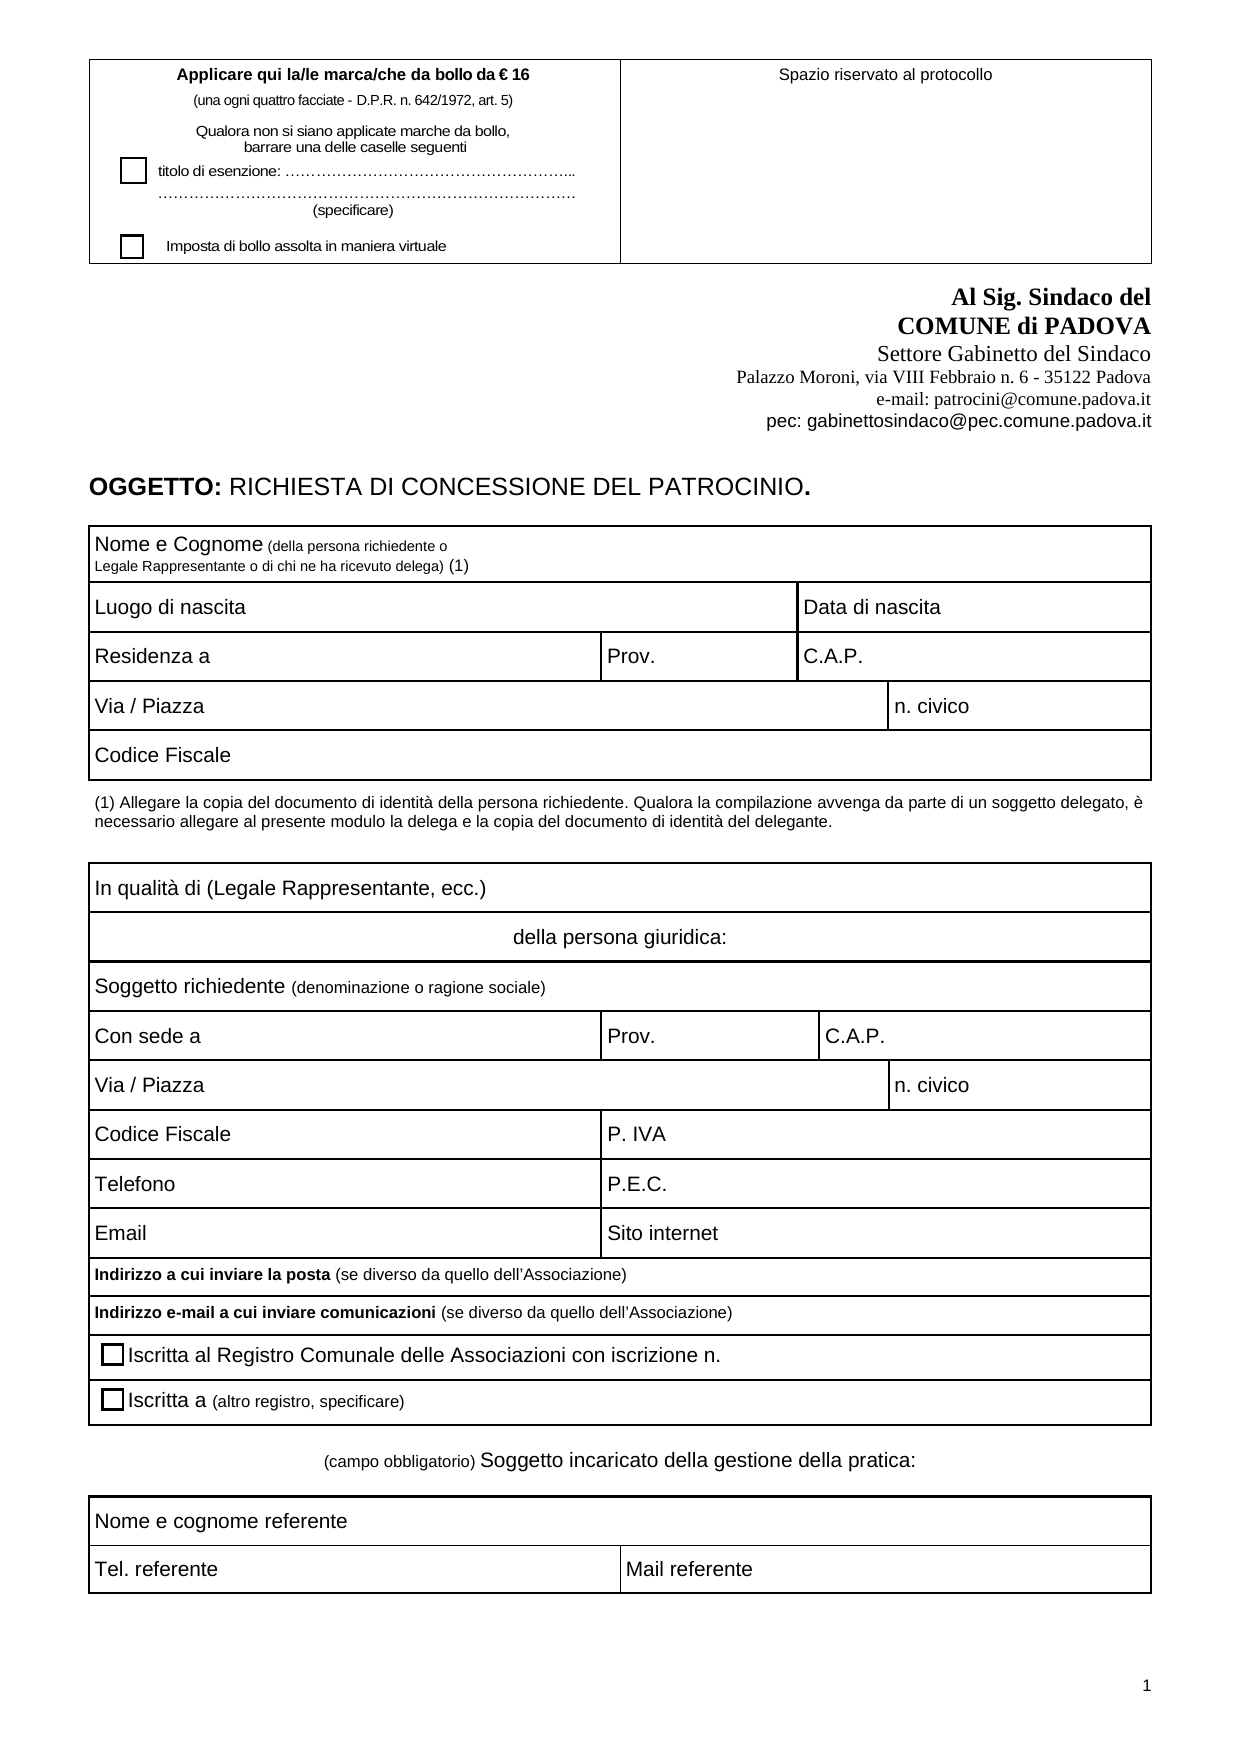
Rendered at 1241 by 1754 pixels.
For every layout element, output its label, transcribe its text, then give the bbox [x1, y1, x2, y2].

table_header Nome e cognome referente [90, 1498, 1150, 1545]
table_header Nome e Cognome (della persona richiedente o Legale Rappresentante o di chi ne ha ricevuto delega) (1) [90, 527, 1150, 581]
table_cell Mail referente [621, 1546, 1150, 1592]
table_cell Prov. [602, 633, 796, 680]
text OGGETTO: RICHIESTA DI CONCESSIONE DEL PATROCINIO. [89, 472, 1151, 501]
table_cell Via / Piazza [90, 682, 887, 729]
table_cell Codice Fiscale [90, 731, 1150, 779]
table_cell Con sede a [90, 1012, 600, 1059]
table_cell Email [90, 1209, 600, 1257]
text Settore Gabinetto del Sindaco [89, 340, 1151, 366]
table_cell C.A.P. [820, 1012, 1150, 1059]
table_cell n. civico [890, 1061, 1150, 1108]
table_cell Indirizzo a cui inviare la posta (se diverso da quello dell’Associazione) [90, 1259, 1150, 1295]
table_cell della persona giuridica: [90, 913, 1150, 960]
table_cell Sito internet [602, 1209, 1150, 1257]
table_cell Iscritta a (altro registro, specificare) [90, 1381, 1150, 1424]
table_cell Iscritta al Registro Comunale delle Associazioni con iscrizione n. [90, 1336, 1150, 1379]
table_cell P. IVA [602, 1111, 1150, 1158]
table_cell Indirizzo e-mail a cui inviare comunicazioni (se diverso da quello dell’Associazione) [90, 1297, 1150, 1334]
table_cell Soggetto richiedente (denominazione o ragione sociale) [90, 963, 1150, 1010]
text pec: gabinettosindaco@pec.comune.padova.it [89, 409, 1151, 431]
table_cell (1) Allegare la copia del documento di identità della persona richiedente. Qualora la compilazione avvenga da parte di un soggetto delegato, è necessario allegare al presente modulo la delega e la copia del documento di identità del delegante. [89, 781, 1151, 842]
text Palazzo Moroni, via VIII Febbraio n. 6 - 35122 Padova [89, 366, 1151, 388]
table_cell Luogo di nascita [90, 583, 796, 631]
text Al Sig. Sindaco del [89, 282, 1151, 311]
text e-mail: patrocini@comune.padova.it [89, 388, 1151, 409]
text COMUNE di PADOVA [89, 311, 1151, 340]
table_cell Data di nascita [799, 583, 1150, 631]
table_cell n. civico [889, 682, 1150, 729]
table_cell Via / Piazza [90, 1061, 888, 1108]
text (campo obbligatorio) Soggetto incaricato della gestione della pratica: [89, 1447, 1151, 1471]
table_cell Codice Fiscale [90, 1111, 600, 1158]
table_cell Prov. [602, 1012, 818, 1059]
table_cell Residenza a [90, 633, 600, 680]
table_header Spazio riservato al protocollo [621, 60, 1151, 263]
table_cell C.A.P. [799, 633, 1150, 680]
table_cell P.E.C. [602, 1160, 1150, 1207]
table_header Applicare qui la/le marca/che da bollo da € 16 (una ogni quattro facciate - D.P.R. n. 642/1972, art. 5) Qualora non si siano applicate marche da bollo, barrare una delle caselle seguenti titolo di esenzione: ………………………………………………... ……………………………………………………………………… (specificare) Imposta di bollo assolta in maniera virtuale [90, 60, 620, 263]
table_header In qualità di (Legale Rappresentante, ecc.) [90, 864, 1150, 911]
table_cell Tel. referente [90, 1546, 620, 1592]
table_cell Telefono [90, 1160, 600, 1207]
